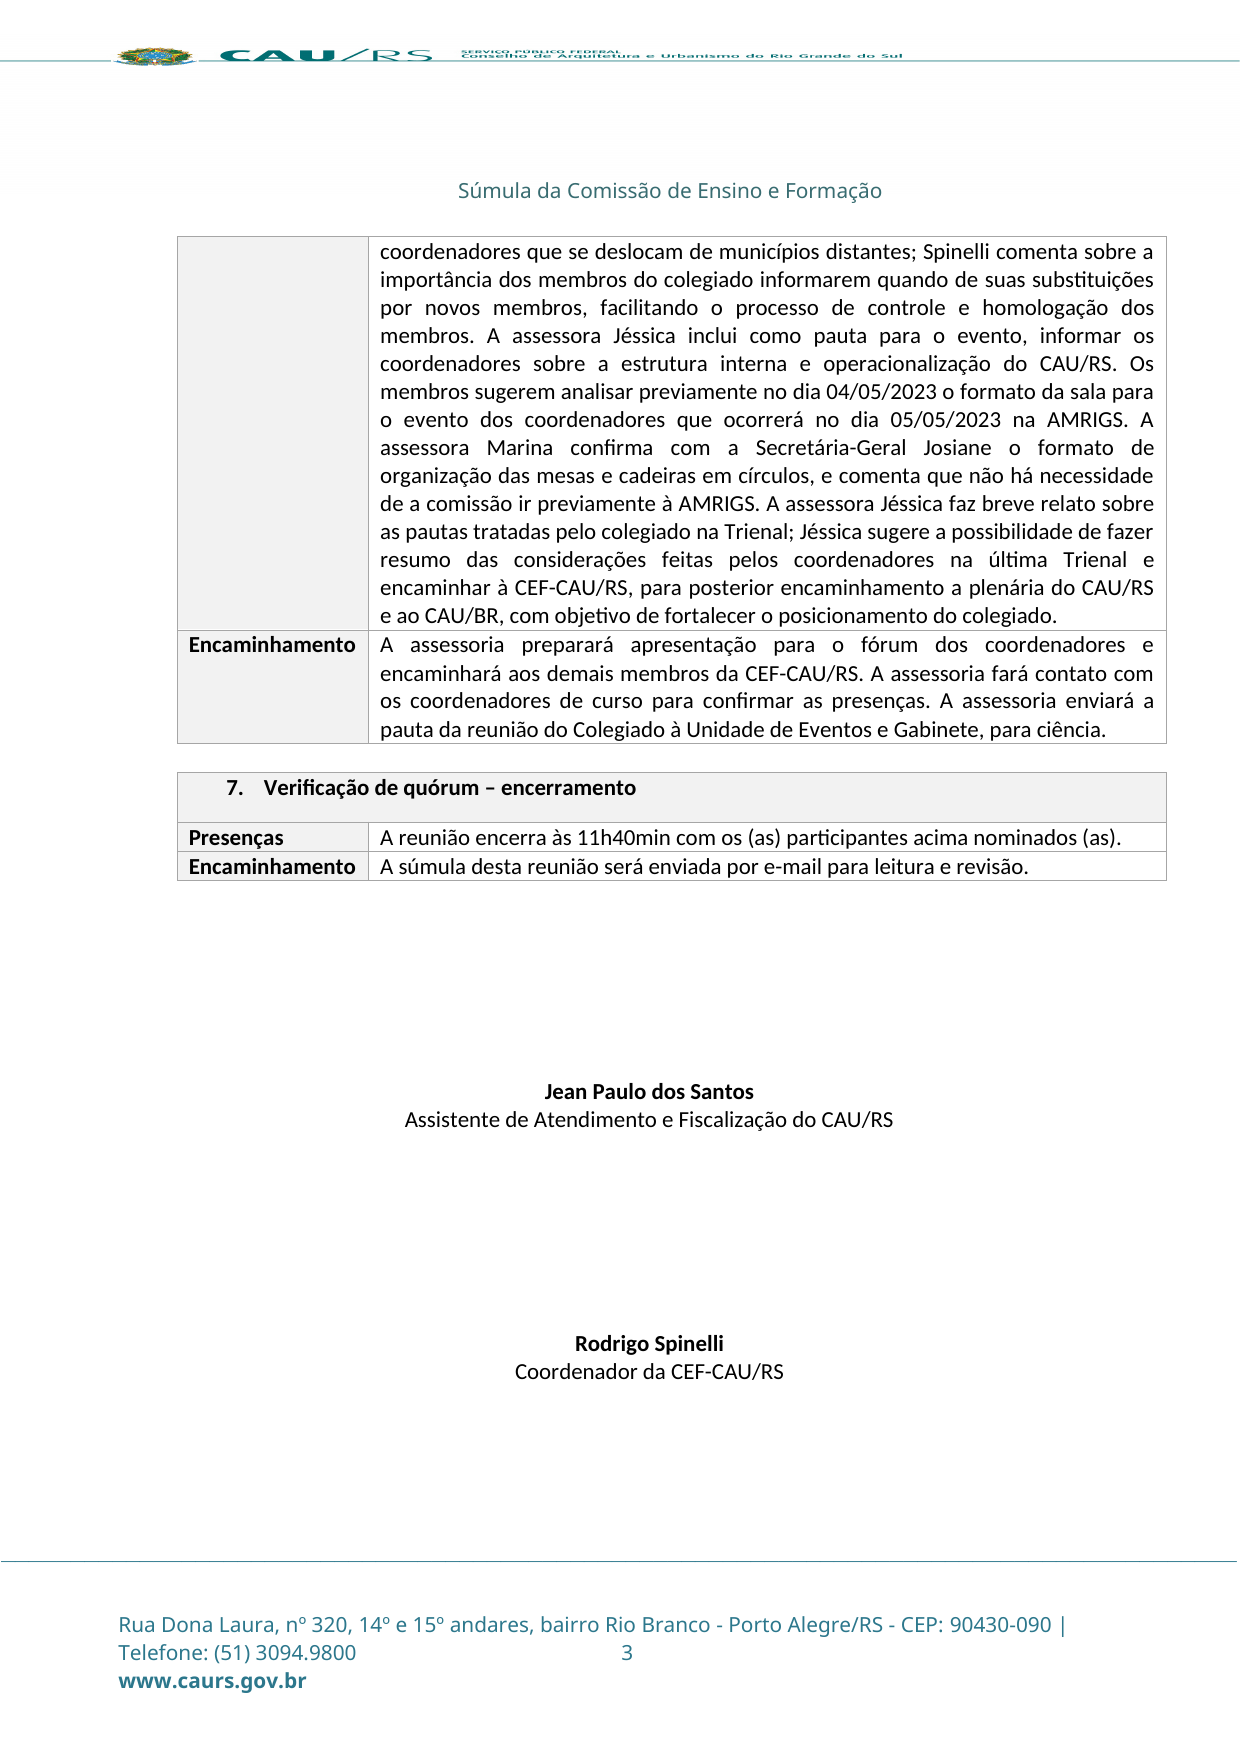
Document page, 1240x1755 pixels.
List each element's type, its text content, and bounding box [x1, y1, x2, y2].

text Assistente de Atendimento e Fiscalização do CAU/RS [177, 1105, 1121, 1133]
table_cell A reunião encerra às 11h40min com os (as) participantes acima nominados (as). [369, 823, 1166, 851]
table_cell A assessoria preparará apresentação para o fórum dos coordenadores e encaminhará aos demais membros da CEF-CAU/RS. A assessoria fará contato com os coordenadores de curso para confirmar as presenças. A assessoria enviará a pauta da reunião do Colegiado à Unidade de Eventos e Gabinete, para ciência. [369, 631, 1166, 743]
table_cell Encaminhamento [178, 852, 368, 880]
table_cell [177, 744, 1167, 772]
table_cell [178, 237, 368, 629]
table_cell A súmula desta reunião será enviada por e-mail para leitura e revisão. [369, 852, 1166, 880]
table_cell Presenças [178, 823, 368, 851]
table_cell Verificação de quórum – encerramento [178, 773, 1166, 822]
text Jean Paulo dos Santos [177, 1077, 1121, 1105]
text Rodrigo Spinelli [177, 1329, 1121, 1357]
table_cell Encaminhamento [178, 631, 368, 743]
table_cell coordenadores que se deslocam de municípios distantes; Spinelli comenta sobre a importância dos membros do colegiado informarem quando de suas substituições por novos membros, facilitando o processo de controle e homologação dos membros. A assessora Jéssica inclui como pauta para o evento, informar os coordenadores sobre a estrutura interna e operacionalização do CAU/RS. Os membros sugerem analisar previamente no dia 04/05/2023 o formato da sala para o evento dos coordenadores que ocorrerá no dia 05/05/2023 na AMRIGS. A assessora Marina confirma com a Secretária-Geral Josiane o formato de organização das mesas e cadeiras em círculos, e comenta que não há necessidade de a comissão ir previamente à AMRIGS. A assessora Jéssica faz breve relato sobre as pautas tratadas pelo colegiado na Trienal; Jéssica sugere a possibilidade de fazer resumo das considerações feitas pelos coordenadores na última Trienal e encaminhar à CEF-CAU/RS, para posterior encaminhamento a plenária do CAU/RS e ao CAU/BR, com objetivo de fortalecer o posicionamento do colegiado. [369, 237, 1166, 629]
text Coordenador da CEF-CAU/RS [177, 1357, 1121, 1385]
